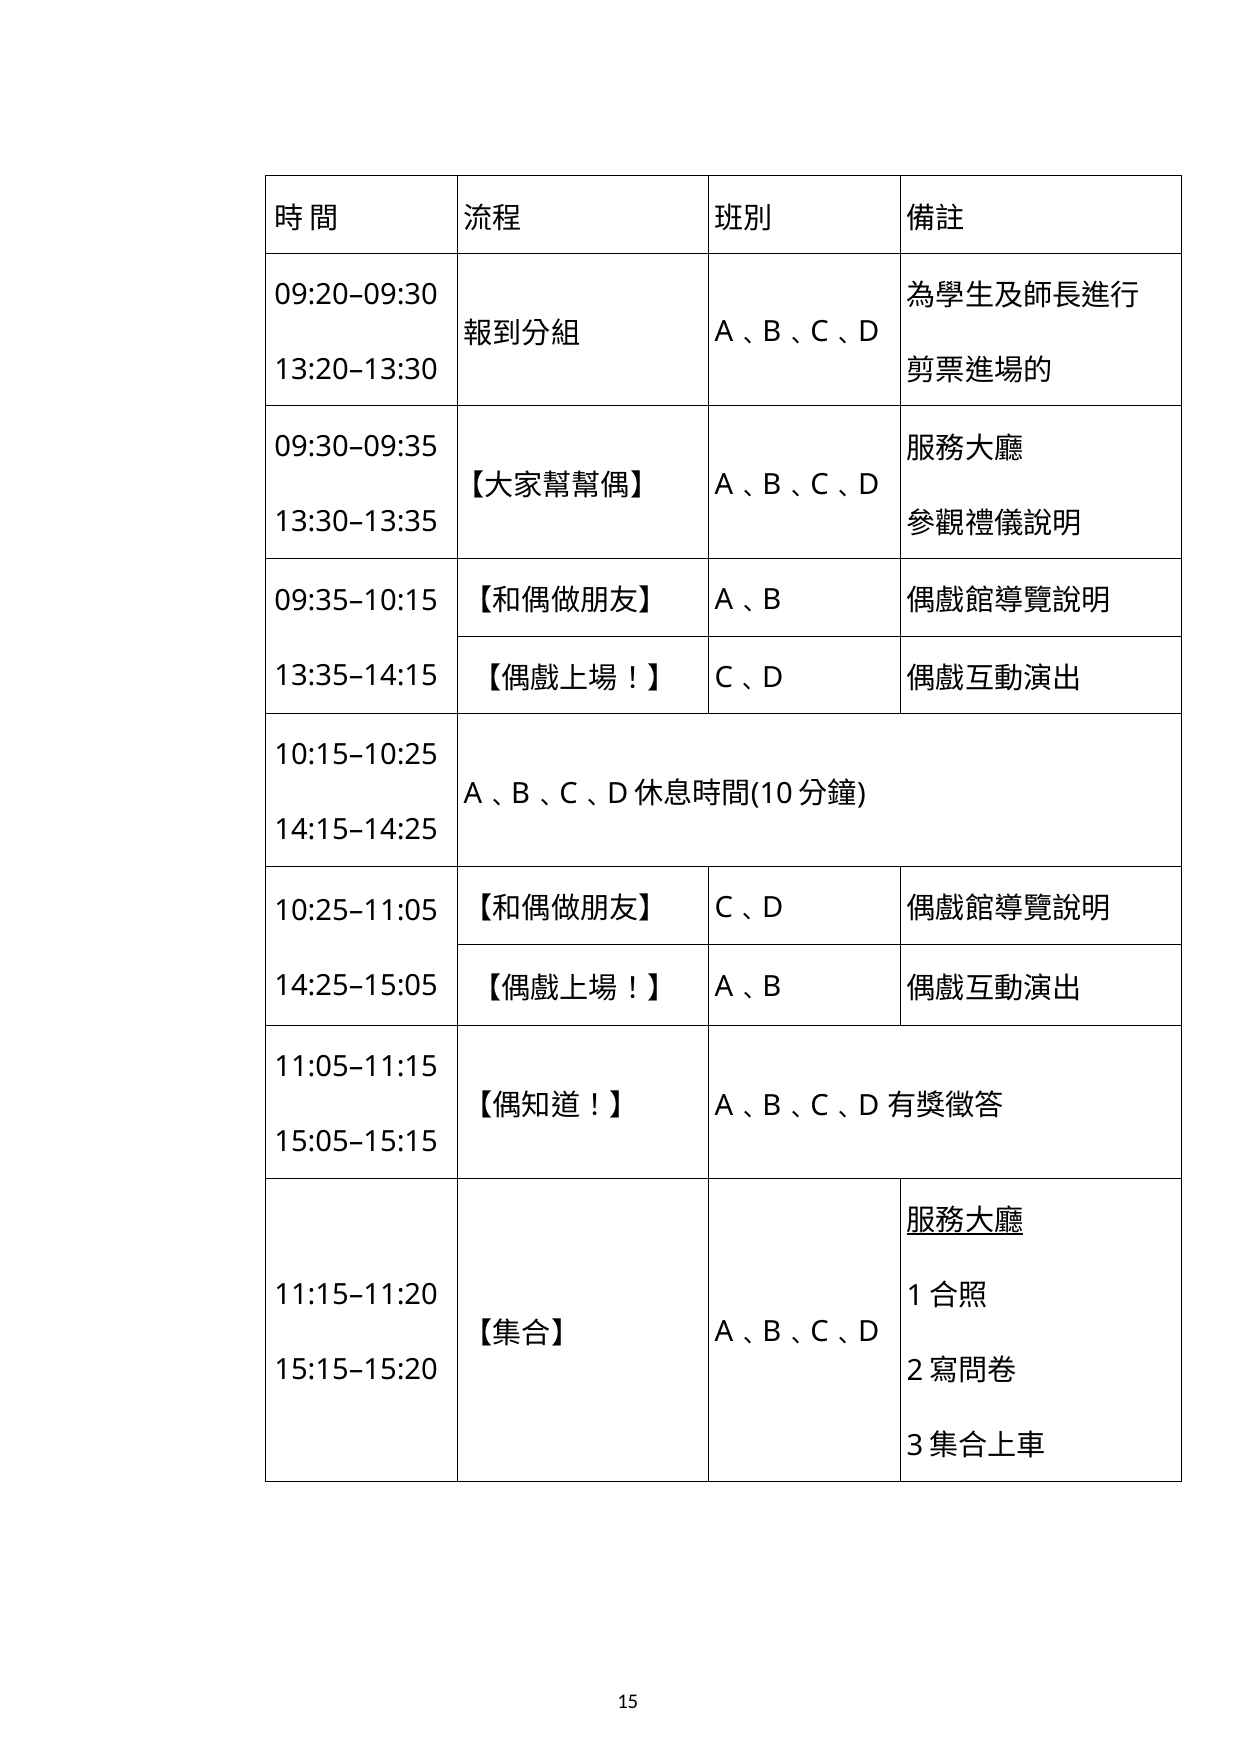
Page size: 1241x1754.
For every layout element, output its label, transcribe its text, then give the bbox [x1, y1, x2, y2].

table_cell 【偶知道！】 [458, 1026, 708, 1178]
table_cell 偶戲互動演出 [901, 637, 1181, 713]
table_cell C﹑D [709, 637, 900, 713]
table_cell 【集合】 [458, 1179, 708, 1481]
table_cell 服務大廳 參觀禮儀說明 [901, 406, 1181, 558]
table_cell 【和偶做朋友】 [458, 867, 708, 943]
table_cell 報到分組 [458, 254, 708, 405]
table_cell 偶戲館導覽說明 [901, 559, 1181, 636]
table_cell 偶戲互動演出 [901, 945, 1181, 1025]
table_header 時 間 [266, 176, 457, 253]
table_header 流程 [458, 176, 708, 253]
table_cell A﹑B﹑C﹑D [709, 1179, 900, 1481]
table_cell 09:20–09:30 13:20–13:30 [266, 254, 457, 405]
table_cell 為學生及師長進行 剪票進場的 [901, 254, 1181, 405]
table_cell 【偶戲上場！】 [458, 637, 708, 713]
table_cell A﹑B﹑C﹑D [709, 406, 900, 558]
table_cell 10:25–11:05 14:25–15:05 [266, 867, 457, 1025]
table_cell 偶戲館導覽說明 [901, 867, 1181, 943]
table_cell 服務大廳 1合照 2寫問卷 3集合上車 [901, 1179, 1181, 1481]
table_cell C﹑D [709, 867, 900, 943]
table_cell 【和偶做朋友】 [458, 559, 708, 636]
table_cell 10:15–10:25 14:15–14:25 [266, 714, 457, 866]
table_cell A﹑B﹑C﹑D [709, 254, 900, 405]
table_header 班別 [709, 176, 900, 253]
table_cell A﹑B [709, 559, 900, 636]
table_cell 【大家幫幫偶】 [458, 406, 708, 558]
table_cell 09:35–10:15 13:35–14:15 [266, 559, 457, 713]
table_cell A﹑B﹑C﹑D 有獎徵答 [709, 1026, 1181, 1178]
table_cell 【偶戲上場！】 [458, 945, 708, 1025]
table_cell 11:15–11:20 15:15–15:20 [266, 1179, 457, 1481]
table_cell 09:30–09:35 13:30–13:35 [266, 406, 457, 558]
table_cell 11:05–11:15 15:05–15:15 [266, 1026, 457, 1178]
table_cell A﹑B [709, 945, 900, 1025]
table_cell A﹑B﹑C﹑D休息時間(10分鐘) [458, 714, 1181, 866]
table_header 備註 [901, 176, 1181, 253]
